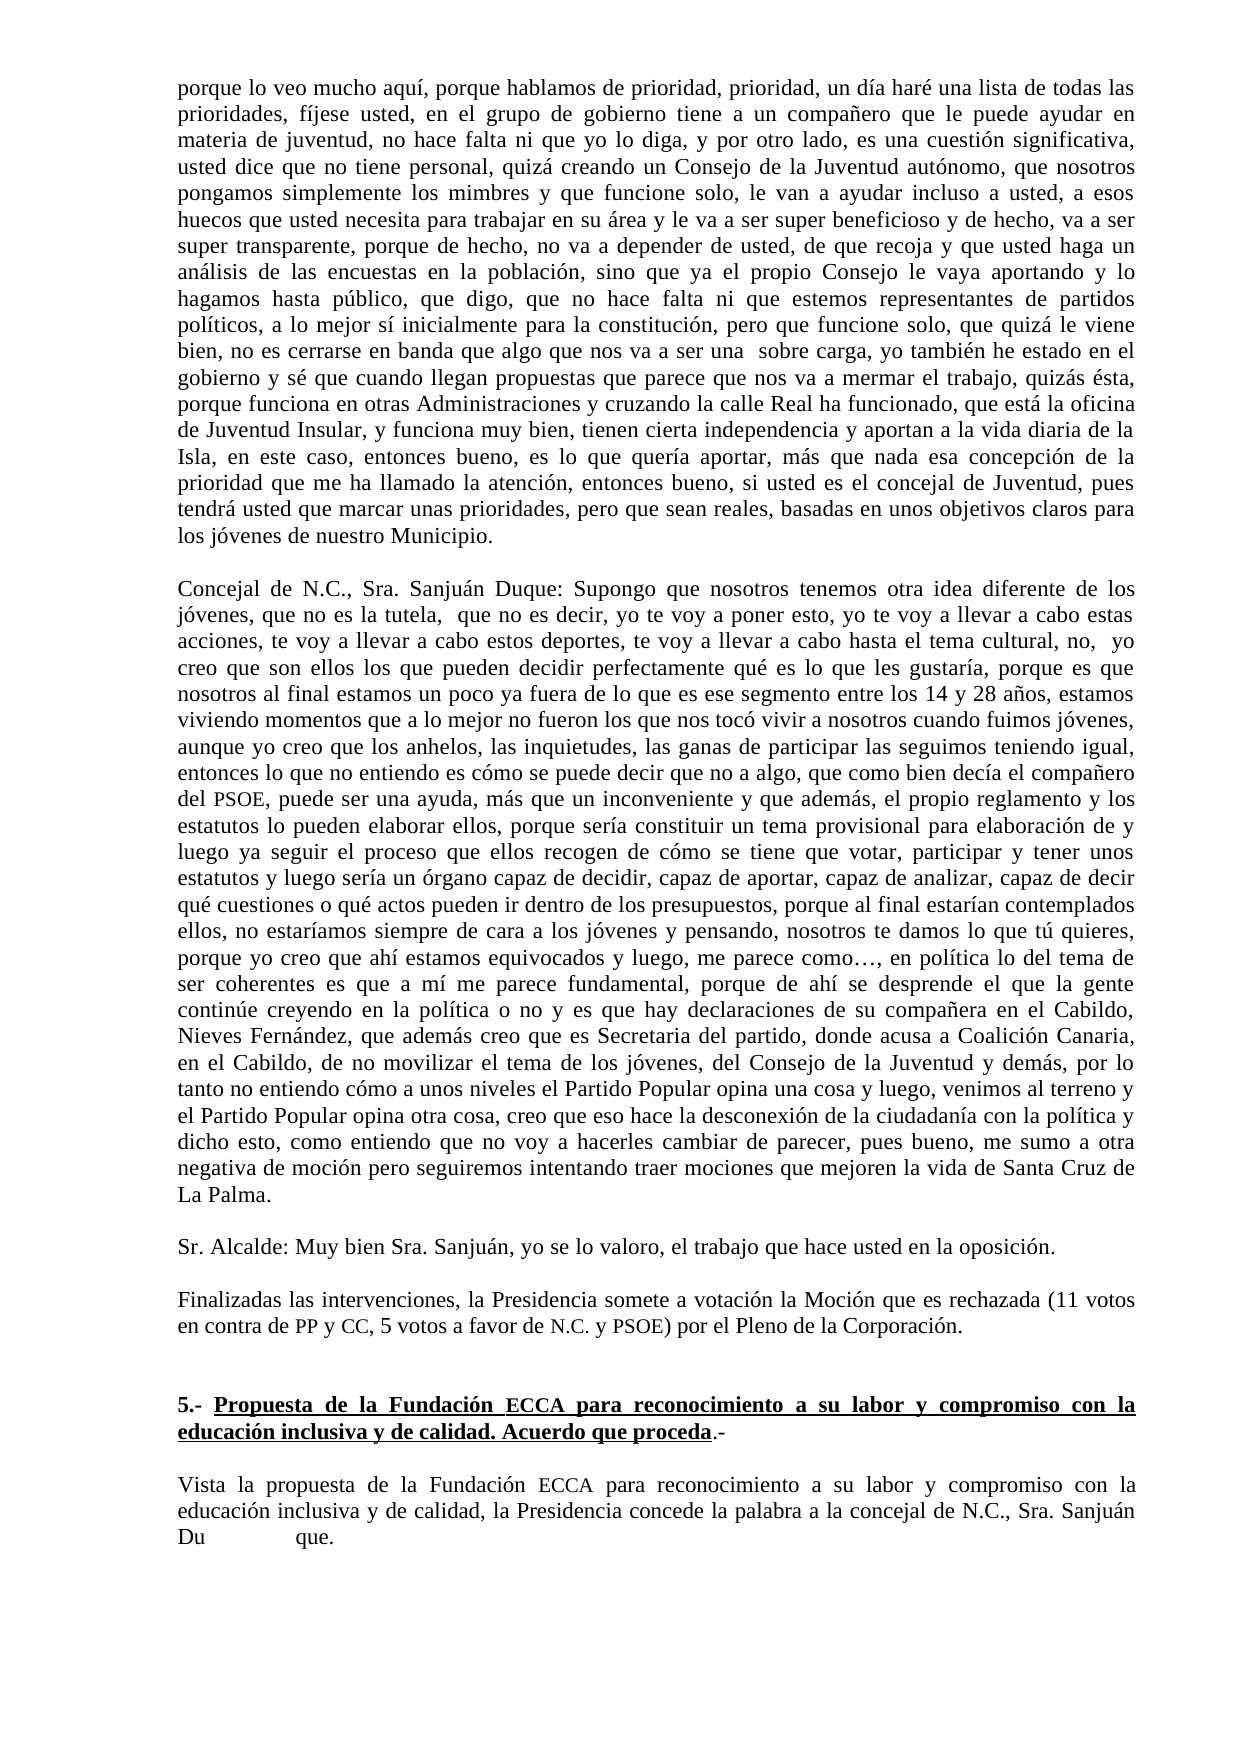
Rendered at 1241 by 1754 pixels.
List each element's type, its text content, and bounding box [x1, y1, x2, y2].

text porque lo veo mucho aquí, porque hablamos de prioridad, prioridad, un día haré una lista de todas las prioridades, fíjese usted, en el grupo de gobierno tiene a un compañero que le puede ayudar en materia de juventud, no hace falta ni que yo lo diga, y por otro lado, es una cuestión significativa, usted dice que no tiene personal, quizá creando un Consejo de la Juventud autónomo, que nosotros pongamos simplemente los mimbres y que funcione solo, le van a ayudar incluso a usted, a esos huecos que usted necesita para trabajar en su área y le va a ser super beneficioso y de hecho, va a ser super transparente, porque de hecho, no va a depender de usted, de que recoja y que usted haga un análisis de las encuestas en la población, sino que ya el propio Consejo le vaya aportando y lo hagamos hasta público, que digo, que no hace falta ni que estemos representantes de partidos políticos, a lo mejor sí inicialmente para la constitución, pero que funcione solo, que quizá le viene bien, no es cerrarse en banda que algo que nos va a ser una sobre carga, yo también he estado en el gobierno y sé que cuando llegan propuestas que parece que nos va a mermar el trabajo, quizás ésta, porque funciona en otras Administraciones y cruzando la calle Real ha funcionado, que está la oficina de Juventud Insular, y funciona muy bien, tienen cierta independencia y aportan a la vida diaria de la Isla, en este caso, entonces bueno, es lo que quería aportar, más que nada esa concepción de la prioridad que me ha llamado la atención, entonces bueno, si usted es el concejal de Juventud, pues tendrá usted que marcar unas prioridades, pero que sean reales, basadas en unos objetivos claros para los jóvenes de nuestro Municipio. [177, 74, 1137, 548]
text 5.- Propuesta de la Fundación ECCA para reconocimiento a su labor y compromiso con la educación inclusiva y de calidad. Acuerdo que proceda.- [177, 1392, 1137, 1444]
text Finalizadas las intervenciones, la Presidencia somete a votación la Moción que es rechazada (11 votos en contra de PP y CC, 5 votos a favor de N.C. y PSOE) por el Pleno de la Corporación. [177, 1286, 1137, 1339]
text Concejal de N.C., Sra. Sanjuán Duque: Supongo que nosotros tenemos otra idea diferente de los jóvenes, que no es la tutela, que no es decir, yo te voy a poner esto, yo te voy a llevar a cabo estas acciones, te voy a llevar a cabo estos deportes, te voy a llevar a cabo hasta el tema cultural, no, yo creo que son ellos los que pueden decidir perfectamente qué es lo que les gustaría, porque es que nosotros al final estamos un poco ya fuera de lo que es ese segmento entre los 14 y 28 años, estamos viviendo momentos que a lo mejor no fueron los que nos tocó vivir a nosotros cuando fuimos jóvenes, aunque yo creo que los anhelos, las inquietudes, las ganas de participar las seguimos teniendo igual, entonces lo que no entiendo es cómo se puede decir que no a algo, que como bien decía el compañero del PSOE, puede ser una ayuda, más que un inconveniente y que además, el propio reglamento y los estatutos lo pueden elaborar ellos, porque sería constituir un tema provisional para elaboración de y luego ya seguir el proceso que ellos recogen de cómo se tiene que votar, participar y tener unos estatutos y luego sería un órgano capaz de decidir, capaz de aportar, capaz de analizar, capaz de decir qué cuestiones o qué actos pueden ir dentro de los presupuestos, porque al final estarían contemplados ellos, no estaríamos siempre de cara a los jóvenes y pensando, nosotros te damos lo que tú quieres, porque yo creo que ahí estamos equivocados y luego, me parece como…, en política lo del tema de ser coherentes es que a mí me parece fundamental, porque de ahí se desprende el que la gente continúe creyendo en la política o no y es que hay declaraciones de su compañera en el Cabildo, Nieves Fernández, que además creo que es Secretaria del partido, donde acusa a Coalición Canaria, en el Cabildo, de no movilizar el tema de los jóvenes, del Consejo de la Juventud y demás, por lo tanto no entiendo cómo a unos niveles el Partido Popular opina una cosa y luego, venimos al terreno y el Partido Popular opina otra cosa, creo que eso hace la desconexión de la ciudadanía con la política y dicho esto, como entiendo que no voy a hacerles cambiar de parecer, pues bueno, me sumo a otra negativa de moción pero seguiremos intentando traer mociones que mejoren la vida de Santa Cruz de La Palma. [177, 574, 1137, 1207]
text Sr. Alcalde: Muy bien Sra. Sanjuán, yo se lo valoro, el trabajo que hace usted en la oposición. [177, 1233, 1137, 1260]
text Vista la propuesta de la Fundación ECCA para reconocimiento a su labor y compromiso con la educación inclusiva y de calidad, la Presidencia concede la palabra a la concejal de N.C., Sra. Sanjuán Du que. [177, 1471, 1137, 1550]
